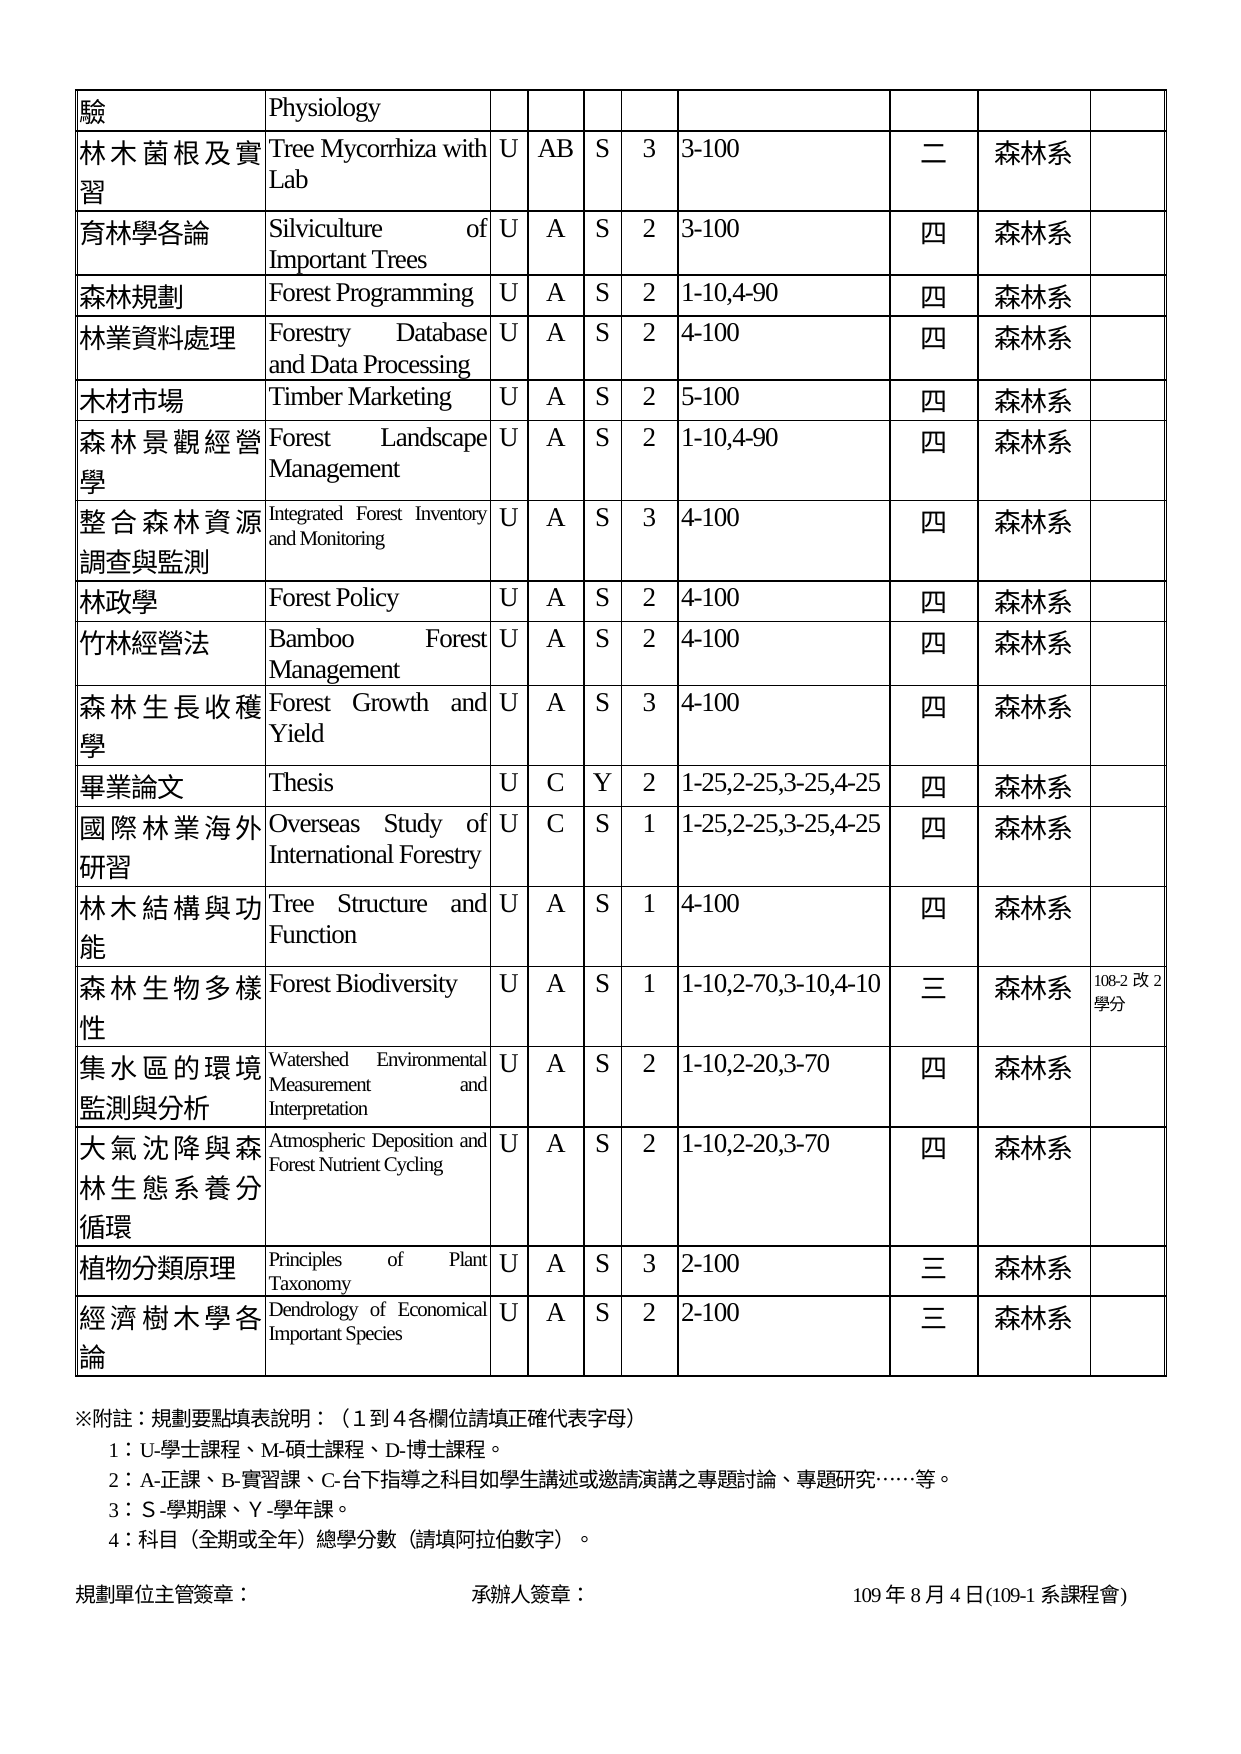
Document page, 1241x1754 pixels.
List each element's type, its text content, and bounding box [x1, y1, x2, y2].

table_cell S [585, 807, 621, 886]
table_cell 森林系 [979, 807, 1090, 886]
table_cell Tree Mycorrhiza with Lab [266, 132, 490, 210]
table_cell [891, 91, 977, 130]
table_cell 2 [622, 1047, 677, 1126]
table_cell 2 [622, 317, 677, 379]
table_cell A [529, 622, 583, 684]
table_cell 森林系 [979, 967, 1090, 1046]
table_cell U [491, 766, 527, 806]
table_cell U [491, 317, 527, 379]
table_cell 林木結構與功能 [78, 887, 265, 966]
table_cell 森林系 [979, 501, 1090, 580]
table_cell 1 [622, 887, 677, 966]
table_cell 森林生物多樣性 [78, 967, 265, 1046]
table_cell U [491, 1297, 527, 1375]
table_cell [622, 91, 677, 130]
table_cell U [491, 807, 527, 886]
table_cell 1-10,4-90 [679, 276, 889, 315]
table_cell Forestry Database and Data Processing [266, 317, 490, 379]
table_cell [1091, 1128, 1164, 1245]
table_cell Integrated Forest Inventory and Monitoring [266, 501, 490, 580]
table_cell 林政學 [78, 582, 265, 621]
table_cell AB [529, 132, 583, 210]
table_cell S [585, 1128, 621, 1245]
table_cell 四 [891, 212, 977, 274]
table_cell 四 [891, 317, 977, 379]
table_cell S [585, 1297, 621, 1375]
table_cell 森林系 [979, 622, 1090, 684]
table_cell 2 [622, 1128, 677, 1245]
table_cell A [529, 1247, 583, 1295]
table_cell [1091, 622, 1164, 684]
table_cell 1 [622, 967, 677, 1046]
table_cell 3 [622, 1247, 677, 1295]
table_cell U [491, 887, 527, 966]
table_cell 4-100 [679, 501, 889, 580]
table_cell U [491, 1047, 527, 1126]
table_cell 畢業論文 [78, 766, 265, 806]
table_cell 國際林業海外研習 [78, 807, 265, 886]
table_cell A [529, 582, 583, 621]
table_cell 2 [622, 381, 677, 420]
table_cell S [585, 686, 621, 765]
table_cell Dendrology of Economical Important Species [266, 1297, 490, 1375]
table_cell 四 [891, 276, 977, 315]
table_cell [1091, 276, 1164, 315]
table_cell [1091, 381, 1164, 420]
table_cell U [491, 1247, 527, 1295]
table_cell S [585, 501, 621, 580]
table_cell [491, 91, 527, 130]
table_cell S [585, 967, 621, 1046]
table_cell 四 [891, 501, 977, 580]
table_cell [1091, 91, 1164, 130]
table_cell 森林系 [979, 132, 1090, 210]
table_cell 2 [622, 622, 677, 684]
table_cell Y [585, 766, 621, 806]
table_cell 三 [891, 967, 977, 1046]
table_cell A [529, 887, 583, 966]
table_cell 1-25,2-25,3-25,4-25 [679, 807, 889, 886]
table_cell [529, 91, 583, 130]
table_cell 3-100 [679, 212, 889, 274]
table_cell Atmospheric Deposition and Forest Nutrient Cycling [266, 1128, 490, 1245]
table_cell 森林系 [979, 1128, 1090, 1245]
table_cell Overseas Study of International Forestry [266, 807, 490, 886]
table_cell Watershed Environmental Measurement and Interpretation [266, 1047, 490, 1126]
table_cell 四 [891, 1047, 977, 1126]
table_cell Silviculture of Important Trees [266, 212, 490, 274]
table_cell Physiology [266, 91, 490, 130]
table_cell U [491, 501, 527, 580]
table_cell 森林系 [979, 1047, 1090, 1126]
table_cell 植物分類原理 [78, 1247, 265, 1295]
table_cell S [585, 887, 621, 966]
table_cell A [529, 276, 583, 315]
table_cell 2 [622, 421, 677, 500]
table_cell 四 [891, 766, 977, 806]
table_cell U [491, 582, 527, 621]
table_cell 5-100 [679, 381, 889, 420]
table_cell Tree Structure and Function [266, 887, 490, 966]
table_cell 森林系 [979, 276, 1090, 315]
table_cell C [529, 807, 583, 886]
table_cell U [491, 686, 527, 765]
table_cell 1 [622, 807, 677, 886]
table_cell 森林系 [979, 1297, 1090, 1375]
table_cell [1091, 582, 1164, 621]
table_cell 育林學各論 [78, 212, 265, 274]
table_cell A [529, 686, 583, 765]
table_cell [1091, 686, 1164, 765]
table_cell [585, 91, 621, 130]
table_cell 1-10,2-70,3-10,4-10 [679, 967, 889, 1046]
table_cell 四 [891, 1128, 977, 1245]
table_cell 2-100 [679, 1297, 889, 1375]
table_cell S [585, 132, 621, 210]
table_cell 3 [622, 501, 677, 580]
table_cell U [491, 622, 527, 684]
table_cell 1-10,2-20,3-70 [679, 1128, 889, 1245]
table_cell U [491, 1128, 527, 1245]
table_cell 四 [891, 381, 977, 420]
table_cell 經濟樹木學各論 [78, 1297, 265, 1375]
table_cell Principles of Plant Taxonomy [266, 1247, 490, 1295]
table_cell 1-10,4-90 [679, 421, 889, 500]
table_cell [1091, 887, 1164, 966]
table_cell Forest Biodiversity [266, 967, 490, 1046]
table_cell 四 [891, 807, 977, 886]
table_cell [979, 91, 1090, 130]
table_cell 4-100 [679, 317, 889, 379]
table_cell Forest Growth and Yield [266, 686, 490, 765]
table_cell 整合森林資源調查與監測 [78, 501, 265, 580]
table_cell A [529, 212, 583, 274]
table_cell Bamboo Forest Management [266, 622, 490, 684]
table_cell [1091, 766, 1164, 806]
table_cell 森林系 [979, 421, 1090, 500]
table_cell 森林系 [979, 381, 1090, 420]
table_cell U [491, 212, 527, 274]
table_cell 4-100 [679, 887, 889, 966]
table_cell A [529, 501, 583, 580]
table_cell A [529, 1297, 583, 1375]
table_cell 森林系 [979, 212, 1090, 274]
table_cell [1091, 212, 1164, 274]
table_cell S [585, 1247, 621, 1295]
table_cell 大氣沈降與森林生態系養分循環 [78, 1128, 265, 1245]
table_cell [1091, 1297, 1164, 1375]
table_cell [1091, 421, 1164, 500]
table_cell [679, 91, 889, 130]
table_cell 林業資料處理 [78, 317, 265, 379]
table_cell 森林系 [979, 1247, 1090, 1295]
table_cell [1091, 317, 1164, 379]
table_cell S [585, 582, 621, 621]
table_cell S [585, 1047, 621, 1126]
table_cell S [585, 276, 621, 315]
table_cell S [585, 381, 621, 420]
table_cell 2-100 [679, 1247, 889, 1295]
table_cell 2 [622, 766, 677, 806]
table_cell 竹林經營法 [78, 622, 265, 684]
table_cell 四 [891, 622, 977, 684]
table_cell S [585, 421, 621, 500]
table_cell U [491, 132, 527, 210]
table_cell 4-100 [679, 622, 889, 684]
table_cell 四 [891, 421, 977, 500]
table_cell C [529, 766, 583, 806]
table_cell 四 [891, 686, 977, 765]
table_cell 1-10,2-20,3-70 [679, 1047, 889, 1126]
table_cell U [491, 381, 527, 420]
table_cell 2 [622, 276, 677, 315]
table_cell 108-2改2學分 [1091, 967, 1164, 1046]
table_cell [1091, 501, 1164, 580]
table_cell 驗 [78, 91, 265, 130]
table_cell 森林系 [979, 317, 1090, 379]
table_cell 木材市場 [78, 381, 265, 420]
table_cell 4-100 [679, 686, 889, 765]
table_cell S [585, 317, 621, 379]
table_cell 森林系 [979, 766, 1090, 806]
table_cell 森林系 [979, 582, 1090, 621]
table_cell 4-100 [679, 582, 889, 621]
table_cell S [585, 212, 621, 274]
table_cell A [529, 1047, 583, 1126]
table_cell A [529, 381, 583, 420]
table_cell 2 [622, 212, 677, 274]
table_cell Forest Policy [266, 582, 490, 621]
table_cell 三 [891, 1297, 977, 1375]
table_cell Thesis [266, 766, 490, 806]
table_cell 1-25,2-25,3-25,4-25 [679, 766, 889, 806]
table_cell 3 [622, 686, 677, 765]
table_cell A [529, 421, 583, 500]
table_cell Forest Programming [266, 276, 490, 315]
table_cell 森林生長收穫學 [78, 686, 265, 765]
table_cell 四 [891, 887, 977, 966]
table_cell 森林規劃 [78, 276, 265, 315]
table_cell 森林系 [979, 887, 1090, 966]
table_cell U [491, 276, 527, 315]
table_cell Timber Marketing [266, 381, 490, 420]
table_cell U [491, 421, 527, 500]
table_cell 森林系 [979, 686, 1090, 765]
table_cell A [529, 1128, 583, 1245]
table_cell U [491, 967, 527, 1046]
table_cell 二 [891, 132, 977, 210]
table_cell 三 [891, 1247, 977, 1295]
table_cell S [585, 622, 621, 684]
table_cell [1091, 807, 1164, 886]
table_cell [1091, 132, 1164, 210]
table_cell 3-100 [679, 132, 889, 210]
table_cell 3 [622, 132, 677, 210]
table_cell 2 [622, 1297, 677, 1375]
table_cell 森林景觀經營學 [78, 421, 265, 500]
table_cell [1091, 1247, 1164, 1295]
table_cell 四 [891, 582, 977, 621]
table_cell A [529, 317, 583, 379]
table_cell 林木菌根及實習 [78, 132, 265, 210]
table_cell A [529, 967, 583, 1046]
table_cell [1091, 1047, 1164, 1126]
table_cell 2 [622, 582, 677, 621]
table_cell Forest Landscape Management [266, 421, 490, 500]
table_cell 集水區的環境監測與分析 [78, 1047, 265, 1126]
